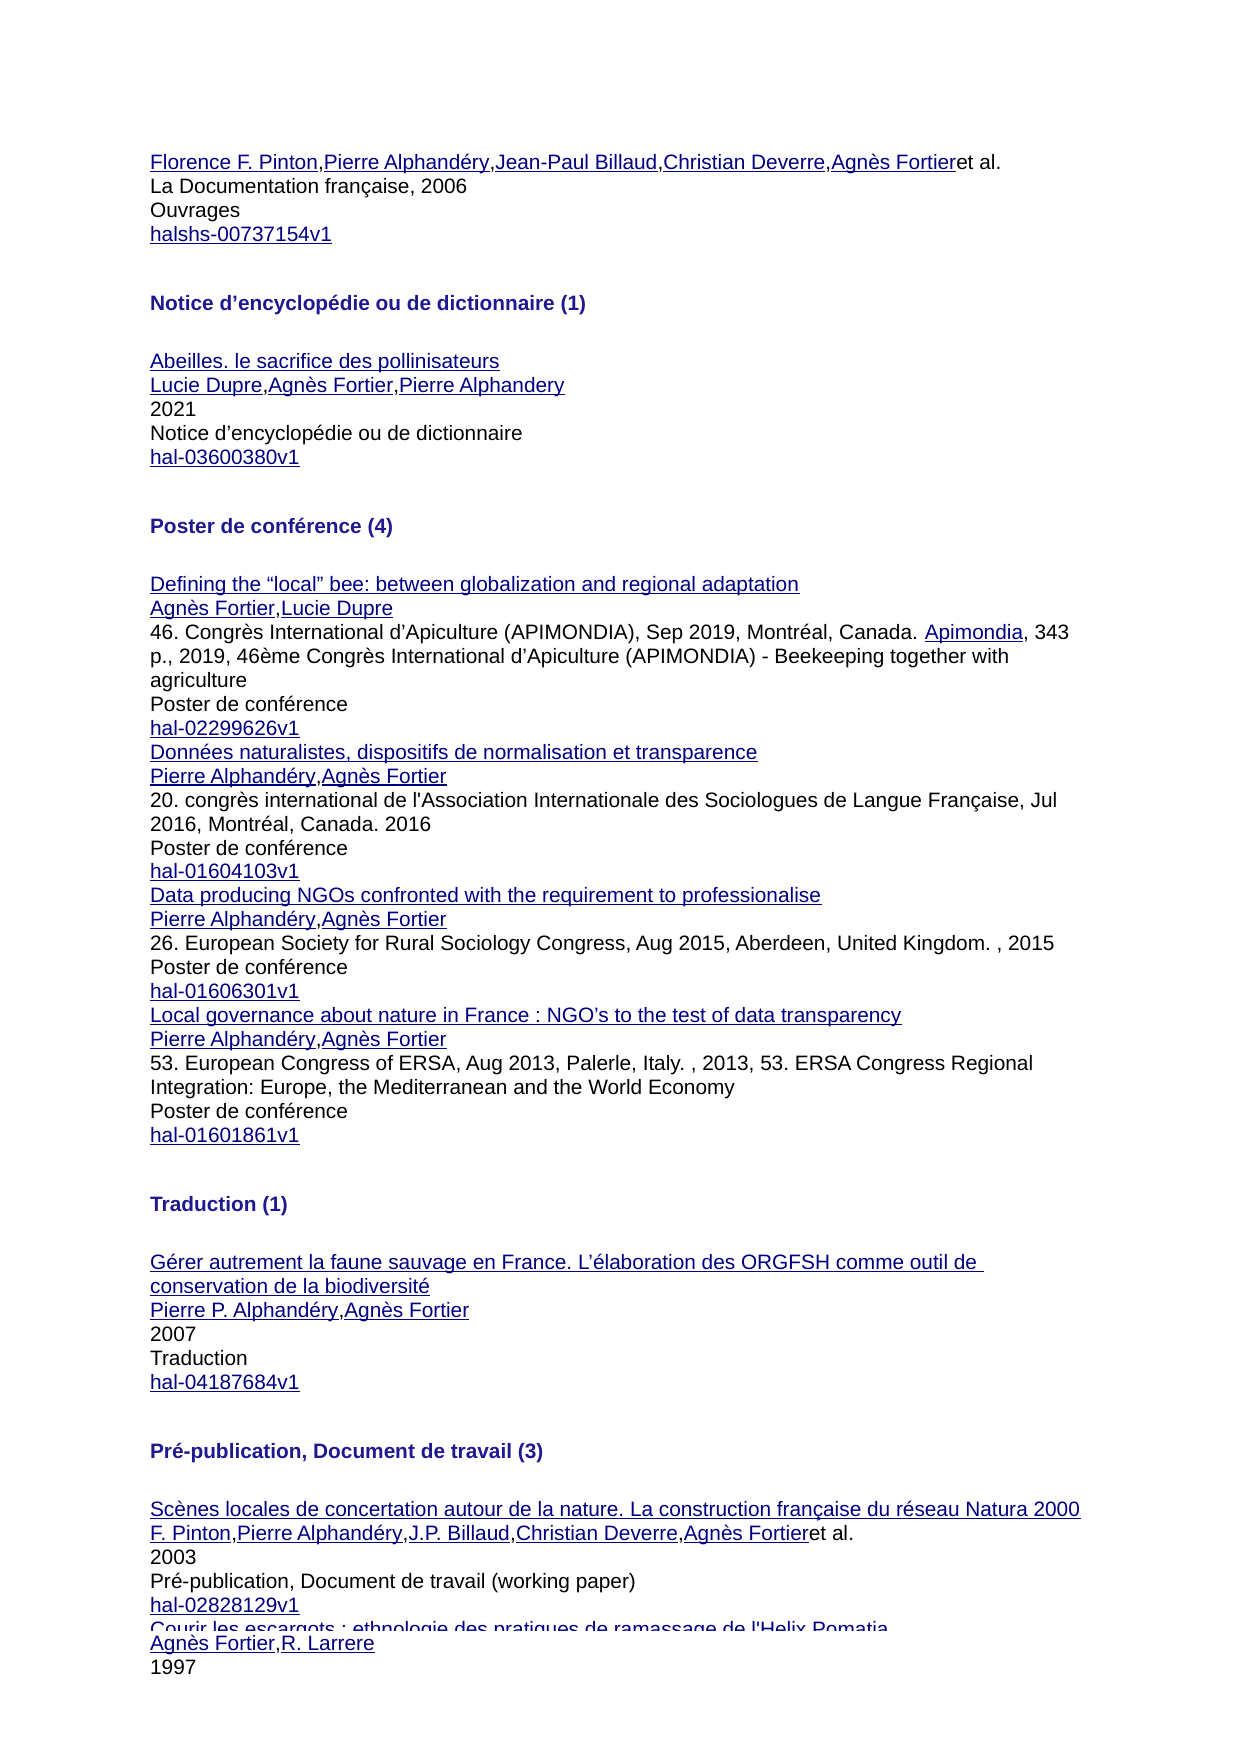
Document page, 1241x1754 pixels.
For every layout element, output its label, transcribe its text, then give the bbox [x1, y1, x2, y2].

subtitle Poster de conférence (4) [150, 513, 1090, 537]
table_cell Données naturalistes, dispositifs de normalisation et transparence Pierre Alphandéry,Agnès Fortier 20. congrès international de l'Association Internationale des Sociologues de Langue Française, Jul 2016, Montréal, Canada. 2016 Poster de conférence hal-01604103v1 [150, 740, 1090, 883]
table_header Gérer autrement la faune sauvage en France. L’élaboration des ORGFSH comme outil de conservation de la biodiversité Pierre P. Alphandéry,Agnès Fortier 2007 Traduction hal-04187684v1 [150, 1250, 1090, 1394]
table_cell Local governance about nature in France : NGO’s to the test of data transparency Pierre Alphandéry,Agnès Fortier 53. European Congress of ERSA, Aug 2013, Palerle, Italy. , 2013, 53. ERSA Congress Regional Integration: Europe, the Mediterranean and the World Economy Poster de conférence hal-01601861v1 [150, 1003, 1090, 1147]
subtitle Pré-publication, Document de travail (3) [150, 1438, 1090, 1462]
table_header Scènes locales de concertation autour de la nature. La construction française du réseau Natura 2000 F. Pinton,Pierre Alphandéry,J.P. Billaud,Christian Deverre,Agnès Fortieret al. 2003 Pré-publication, Document de travail (working paper) hal-02828129v1 [150, 1497, 1090, 1617]
table_cell Florence F. Pinton,Pierre Alphandéry,Jean-Paul Billaud,Christian Deverre,Agnès Fortieret al. La Documentation française, 2006 Ouvrages halshs-00737154v1 [150, 150, 1090, 246]
table_cell Data producing NGOs confronted with the requirement to professionalise Pierre Alphandéry,Agnès Fortier 26. European Society for Rural Sociology Congress, Aug 2015, Aberdeen, United Kingdom. , 2015 Poster de conférence hal-01606301v1 [150, 883, 1090, 1003]
table_header Abeilles. le sacrifice des pollinisateurs Lucie Dupre,Agnès Fortier,Pierre Alphandery 2021 Notice d’encyclopédie ou de dictionnaire hal-03600380v1 [150, 349, 1090, 469]
subtitle Notice d’encyclopédie ou de dictionnaire (1) [150, 291, 1090, 314]
table_cell Courir les escargots : ethnologie des pratiques de ramassage de l'Helix Pomatia Agnès Fortier,R. Larrere 1997 [150, 1617, 1090, 1679]
table_header Defining the “local” bee: between globalization and regional adaptation Agnès Fortier,Lucie Dupre 46. Congrès International d’Apiculture (APIMONDIA), Sep 2019, Montréal, Canada. Apimondia, 343 p., 2019, 46ème Congrès International d’Apiculture (APIMONDIA) - Beekeeping together with agriculture Poster de conférence hal-02299626v1 [150, 572, 1090, 739]
subtitle Traduction (1) [150, 1192, 1090, 1216]
